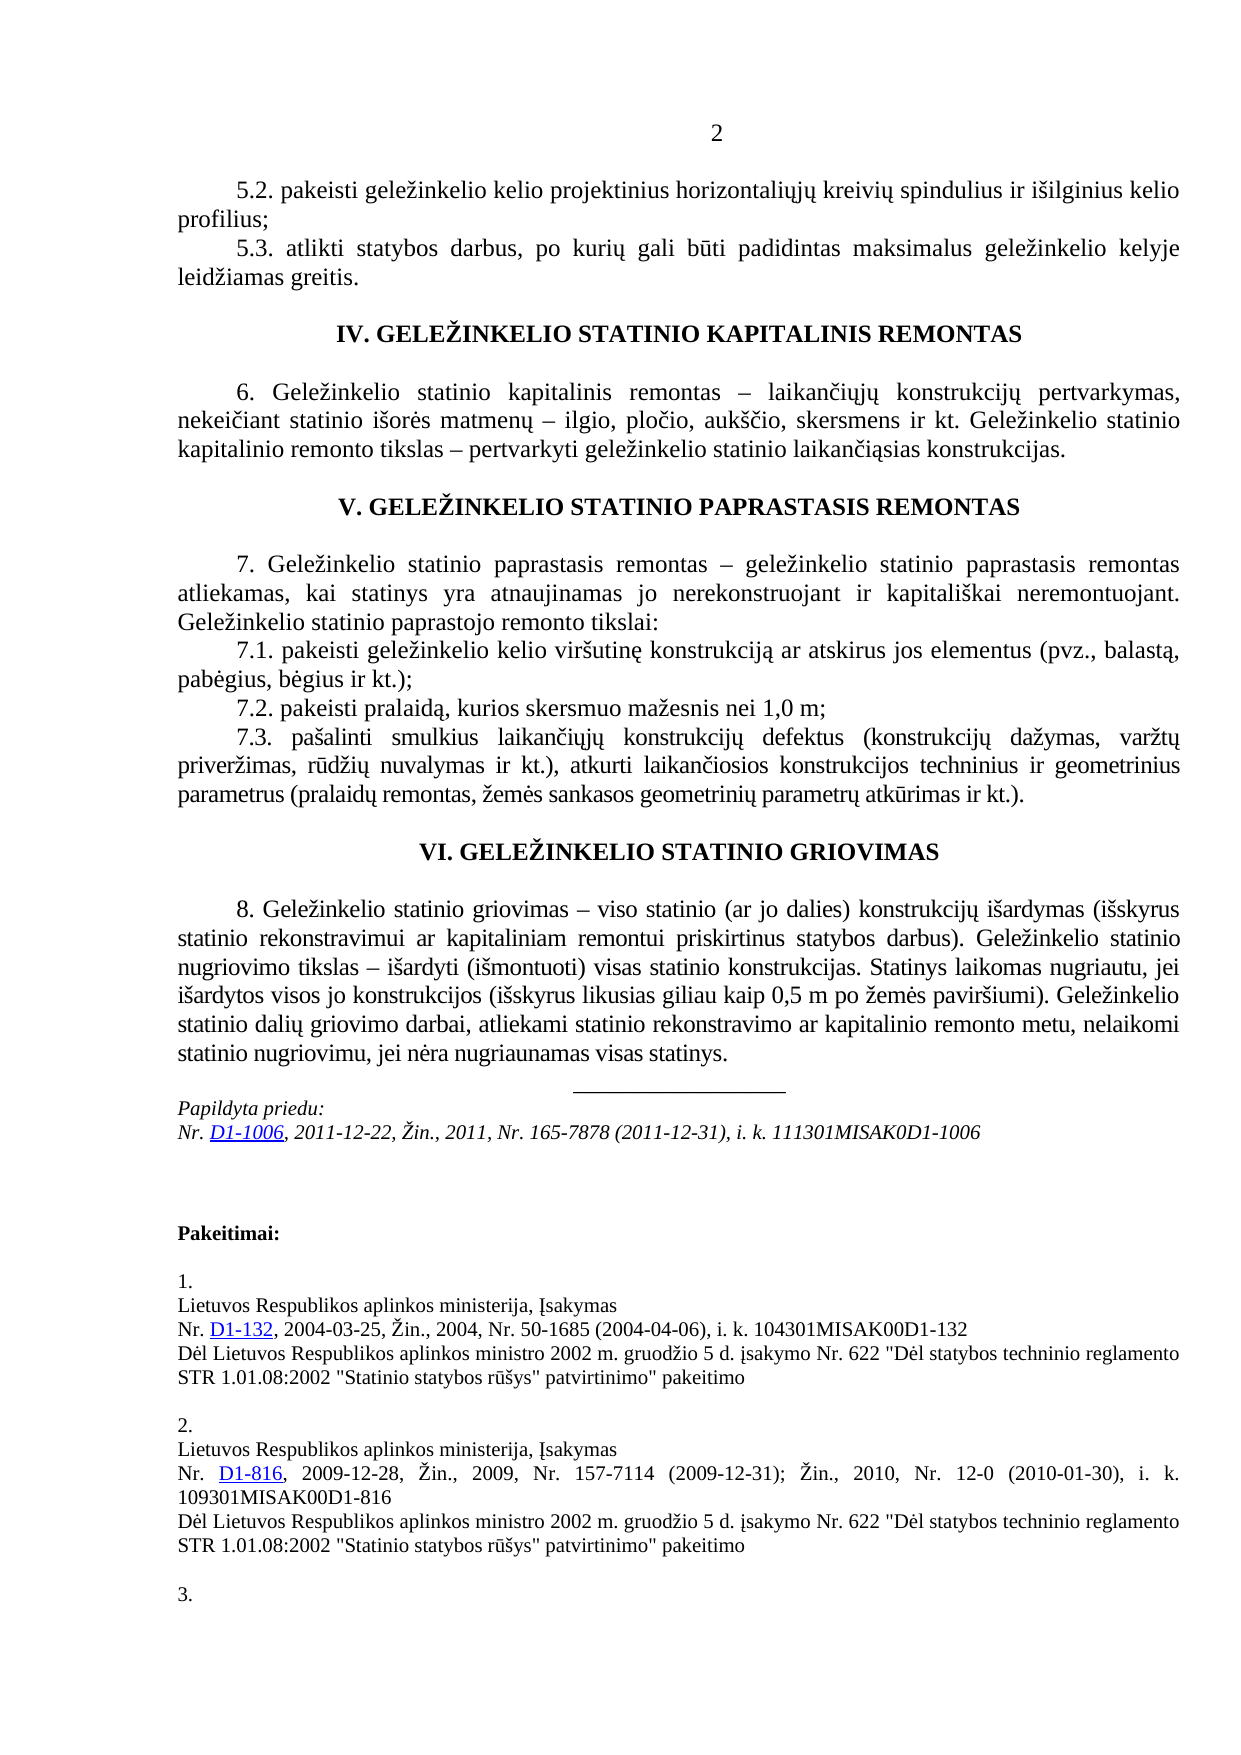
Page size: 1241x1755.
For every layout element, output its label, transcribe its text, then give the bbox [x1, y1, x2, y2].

text Nr. D1-1006, 2011-12-22, Žin., 2011, Nr. 165-7878 (2011-12-31), i. k. 111301MISAK0D1-1006 [177, 1120, 1181, 1144]
text _________________ [177, 1067, 1181, 1096]
text Dėl Lietuvos Respublikos aplinkos ministro 2002 m. gruodžio 5 d. įsakymo Nr. 622 "Dėl statybos techninio reglamento STR 1.01.08:2002 "Statinio statybos rūšys" patvirtinimo" pakeitimo [177, 1509, 1181, 1557]
text Nr. D1-132, 2004-03-25, Žin., 2004, Nr. 50-1685 (2004-04-06), i. k. 104301MISAK00D1-132 [177, 1317, 1181, 1341]
text 5.2. pakeisti geležinkelio kelio projektinius horizontaliųjų kreivių spindulius ir išilginius kelio profilius; [177, 176, 1181, 233]
text 8. Geležinkelio statinio griovimas – viso statinio (ar jo dalies) konstrukcijų išardymas (išskyrus statinio rekonstravimui ar kapitaliniam remontui priskirtinus statybos darbus). Geležinkelio statinio nugriovimo tikslas – išardyti (išmontuoti) visas statinio konstrukcijas. Statinys laikomas nugriautu, jei išardytos visos jo konstrukcijos (išskyrus likusias giliau kaip 0,5 m po žemės paviršiumi). Geležinkelio statinio dalių griovimo darbai, atliekami statinio rekonstravimo ar kapitalinio remonto metu, nelaikomi statinio nugriovimu, jei nėra nugriaunamas visas statinys. [177, 894, 1181, 1067]
text IV. GELEŽINKELIO STATINIO KAPITALINIS REMONTAS [177, 319, 1181, 348]
text 6. Geležinkelio statinio kapitalinis remontas – laikančiųjų konstrukcijų pertvarkymas, nekeičiant statinio išorės matmenų – ilgio, pločio, aukščio, skersmens ir kt. Geležinkelio statinio kapitalinio remonto tikslas – pertvarkyti geležinkelio statinio laikančiąsias konstrukcijas. [177, 377, 1181, 463]
text VI. GELEŽINKELIO STATINIO GRIOVIMAS [177, 837, 1181, 866]
text Pakeitimai: [177, 1221, 1181, 1245]
text Papildyta priedu: [177, 1096, 1181, 1120]
text 7.3. pašalinti smulkius laikančiųjų konstrukcijų defektus (konstrukcijų dažymas, varžtų priveržimas, rūdžių nuvalymas ir kt.), atkurti laikančiosios konstrukcijos techninius ir geometrinius parametrus (pralaidų remontas, žemės sankasos geometrinių parametrų atkūrimas ir kt.). [177, 722, 1181, 808]
text Lietuvos Respublikos aplinkos ministerija, Įsakymas [177, 1293, 1181, 1317]
text 3. [177, 1582, 1181, 1606]
text Lietuvos Respublikos aplinkos ministerija, Įsakymas [177, 1437, 1181, 1461]
text Nr. D1-816, 2009-12-28, Žin., 2009, Nr. 157-7114 (2009-12-31); Žin., 2010, Nr. 12-0 (2010-01-30), i. k. 109301MISAK00D1-816 [177, 1461, 1181, 1509]
text 7.2. pakeisti pralaidą, kurios skersmuo mažesnis nei 1,0 m; [177, 693, 1181, 722]
text 1. [177, 1269, 1181, 1293]
text 7. Geležinkelio statinio paprastasis remontas – geležinkelio statinio paprastasis remontas atliekamas, kai statinys yra atnaujinamas jo nerekonstruojant ir kapitališkai neremontuojant. Geležinkelio statinio paprastojo remonto tikslai: [177, 549, 1181, 636]
text 2. [177, 1413, 1181, 1437]
text 5.3. atlikti statybos darbus, po kurių gali būti padidintas maksimalus geležinkelio kelyje leidžiamas greitis. [177, 233, 1181, 291]
text V. GELEŽINKELIO STATINIO PAPRASTASIS REMONTAS [177, 492, 1181, 521]
text Dėl Lietuvos Respublikos aplinkos ministro 2002 m. gruodžio 5 d. įsakymo Nr. 622 "Dėl statybos techninio reglamento STR 1.01.08:2002 "Statinio statybos rūšys" patvirtinimo" pakeitimo [177, 1341, 1181, 1389]
text 7.1. pakeisti geležinkelio kelio viršutinę konstrukciją ar atskirus jos elementus (pvz., balastą, pabėgius, bėgius ir kt.); [177, 636, 1181, 693]
